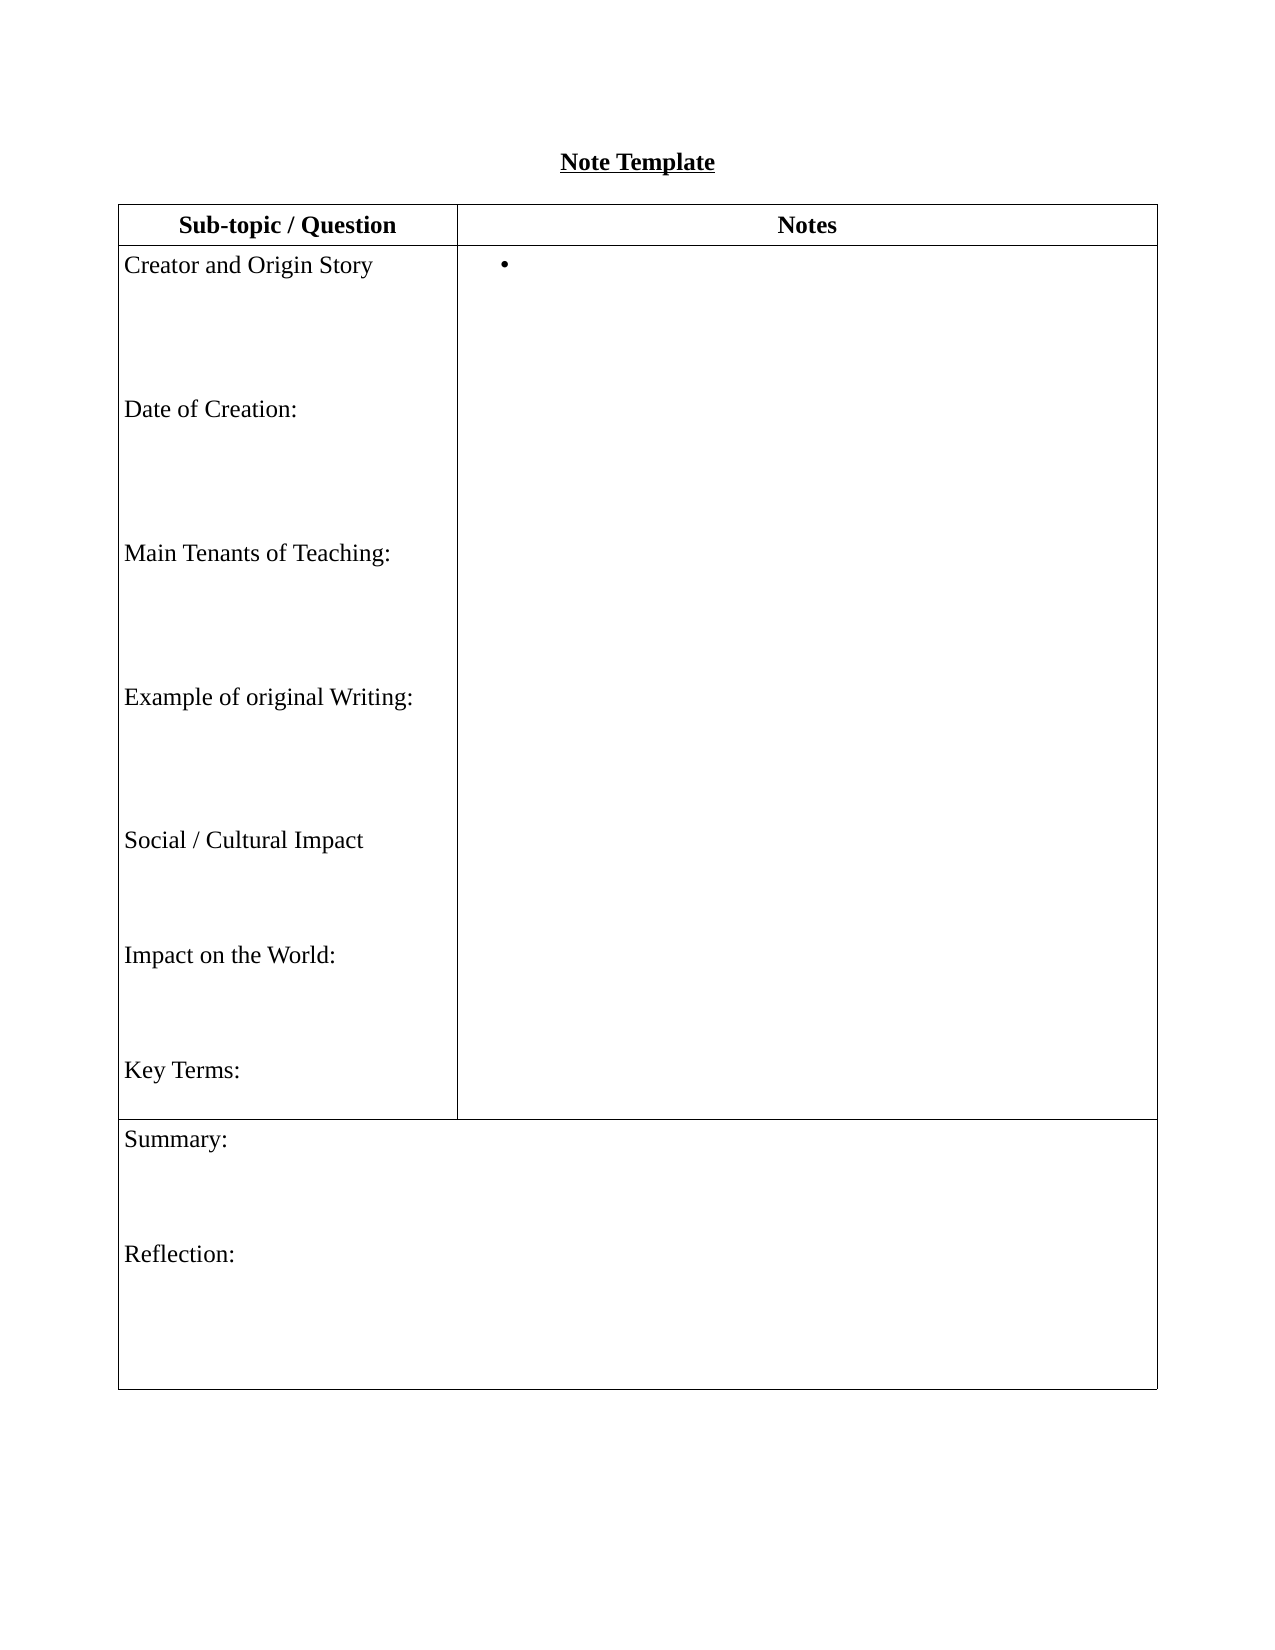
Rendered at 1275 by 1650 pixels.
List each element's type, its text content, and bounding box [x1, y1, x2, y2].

table_cell Summary: Reflection: [119, 1120, 1157, 1389]
table_header Sub-topic / Question [119, 205, 457, 245]
table_cell [458, 246, 1157, 1119]
table_cell Creator and Origin Story Date of Creation: Main Tenants of Teaching: Example of original Writing: Social / Cultural Impact Impact on the World: Key Terms: [119, 246, 457, 1119]
table_header Notes [458, 205, 1157, 245]
text Note Template [118, 147, 1157, 176]
